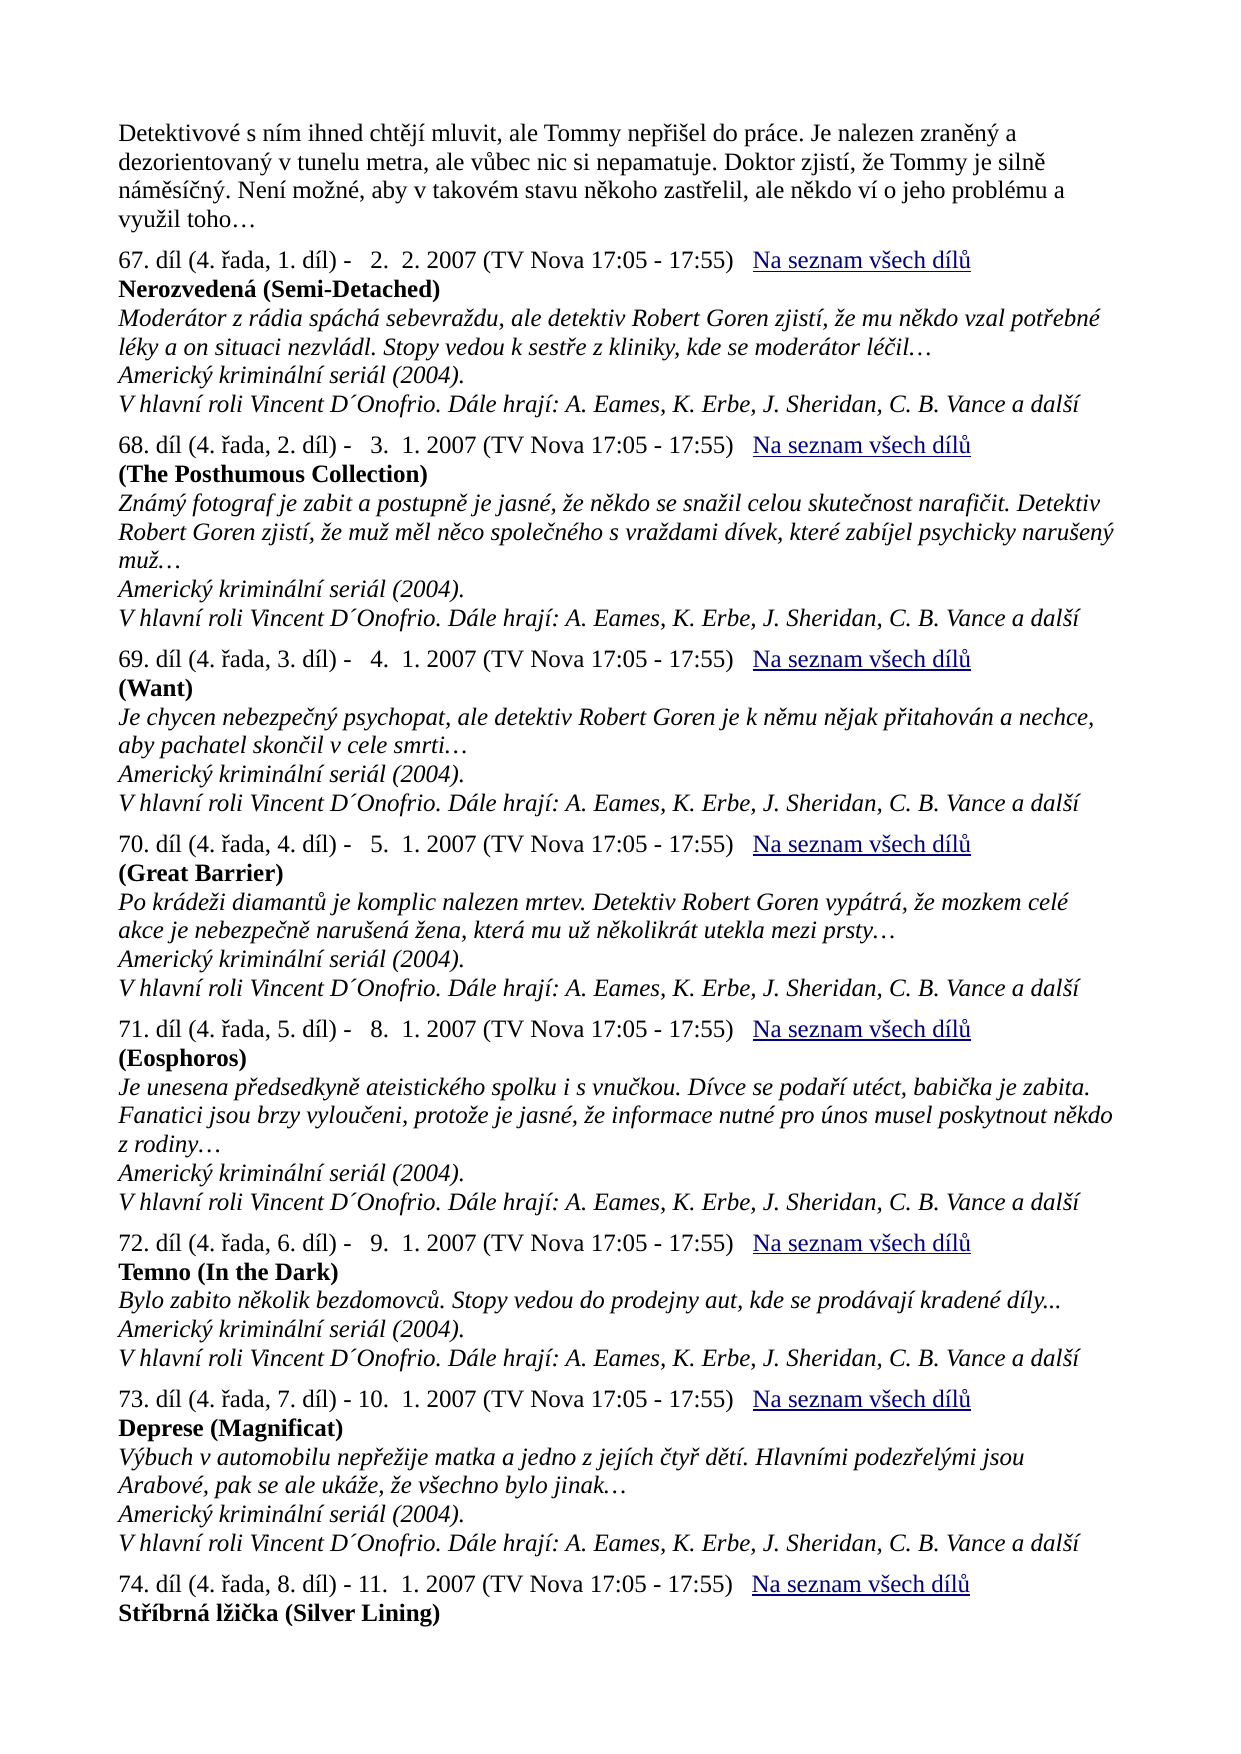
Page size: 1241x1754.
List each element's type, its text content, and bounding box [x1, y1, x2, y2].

text 72. díl (4. řada, 6. díl) - 9. 1. 2007 (TV Nova 17:05 ‑ 17:55) Na seznam všech dílů Temno (In the Dark) Bylo zabito několik bezdomovců. Stopy vedou do prodejny aut, kde se prodávají kradené díly... Americký kriminální seriál (2004). V hlavní roli Vincent D´Onofrio. Dále hrají: A. Eames, K. Erbe, J. Sheridan, C. B. Vance a další [118, 1228, 1122, 1372]
text 67. díl (4. řada, 1. díl) - 2. 2. 2007 (TV Nova 17:05 ‑ 17:55) Na seznam všech dílů Nerozvedená (Semi-Detached) Moderátor z rádia spáchá sebevraždu, ale detektiv Robert Goren zjistí, že mu někdo vzal potřebné léky a on situaci nezvládl. Stopy vedou k sestře z kliniky, kde se moderátor léčil… Americký kriminální seriál (2004). V hlavní roli Vincent D´Onofrio. Dále hrají: A. Eames, K. Erbe, J. Sheridan, C. B. Vance a další [118, 246, 1122, 418]
text 73. díl (4. řada, 7. díl) - 10. 1. 2007 (TV Nova 17:05 ‑ 17:55) Na seznam všech dílů Deprese (Magnificat) Výbuch v automobilu nepřežije matka a jedno z jejích čtyř dětí. Hlavními podezřelými jsou Arabové, pak se ale ukáže, že všechno bylo jinak… Americký kriminální seriál (2004). V hlavní roli Vincent D´Onofrio. Dále hrají: A. Eames, K. Erbe, J. Sheridan, C. B. Vance a další [118, 1384, 1122, 1557]
text 74. díl (4. řada, 8. díl) - 11. 1. 2007 (TV Nova 17:05 ‑ 17:55) Na seznam všech dílů Stříbrná lžička (Silver Lining) [118, 1569, 1122, 1627]
text 70. díl (4. řada, 4. díl) - 5. 1. 2007 (TV Nova 17:05 ‑ 17:55) Na seznam všech dílů (Great Barrier) Po krádeži diamantů je komplic nalezen mrtev. Detektiv Robert Goren vypátrá, že mozkem celé akce je nebezpečně narušená žena, která mu už několikrát utekla mezi prsty… Americký kriminální seriál (2004). V hlavní roli Vincent D´Onofrio. Dále hrají: A. Eames, K. Erbe, J. Sheridan, C. B. Vance a další [118, 829, 1122, 1002]
text Detektivové s ním ihned chtějí mluvit, ale Tommy nepřišel do práce. Je nalezen zraněný a dezorientovaný v tunelu metra, ale vůbec nic si nepamatuje. Doktor zjistí, že Tommy je silně náměsíčný. Není možné, aby v takovém stavu někoho zastřelil, ale někdo ví o jeho problému a využil toho… [118, 118, 1122, 233]
text 69. díl (4. řada, 3. díl) - 4. 1. 2007 (TV Nova 17:05 ‑ 17:55) Na seznam všech dílů (Want) Je chycen nebezpečný psychopat, ale detektiv Robert Goren je k němu nějak přitahován a nechce, aby pachatel skončil v cele smrti… Americký kriminální seriál (2004). V hlavní roli Vincent D´Onofrio. Dále hrají: A. Eames, K. Erbe, J. Sheridan, C. B. Vance a další [118, 644, 1122, 817]
text 71. díl (4. řada, 5. díl) - 8. 1. 2007 (TV Nova 17:05 ‑ 17:55) Na seznam všech dílů (Eosphoros) Je unesena předsedkyně ateistického spolku i s vnučkou. Dívce se podaří utéct, babička je zabita. Fanatici jsou brzy vyloučeni, protože je jasné, že informace nutné pro únos musel poskytnout někdo z rodiny… Americký kriminální seriál (2004). V hlavní roli Vincent D´Onofrio. Dále hrají: A. Eames, K. Erbe, J. Sheridan, C. B. Vance a další [118, 1014, 1122, 1216]
text 68. díl (4. řada, 2. díl) - 3. 1. 2007 (TV Nova 17:05 ‑ 17:55) Na seznam všech dílů (The Posthumous Collection) Známý fotograf je zabit a postupně je jasné, že někdo se snažil celou skutečnost narafičit. Detektiv Robert Goren zjistí, že muž měl něco společného s vraždami dívek, které zabíjel psychicky narušený muž… Americký kriminální seriál (2004). V hlavní roli Vincent D´Onofrio. Dále hrají: A. Eames, K. Erbe, J. Sheridan, C. B. Vance a další [118, 431, 1122, 632]
